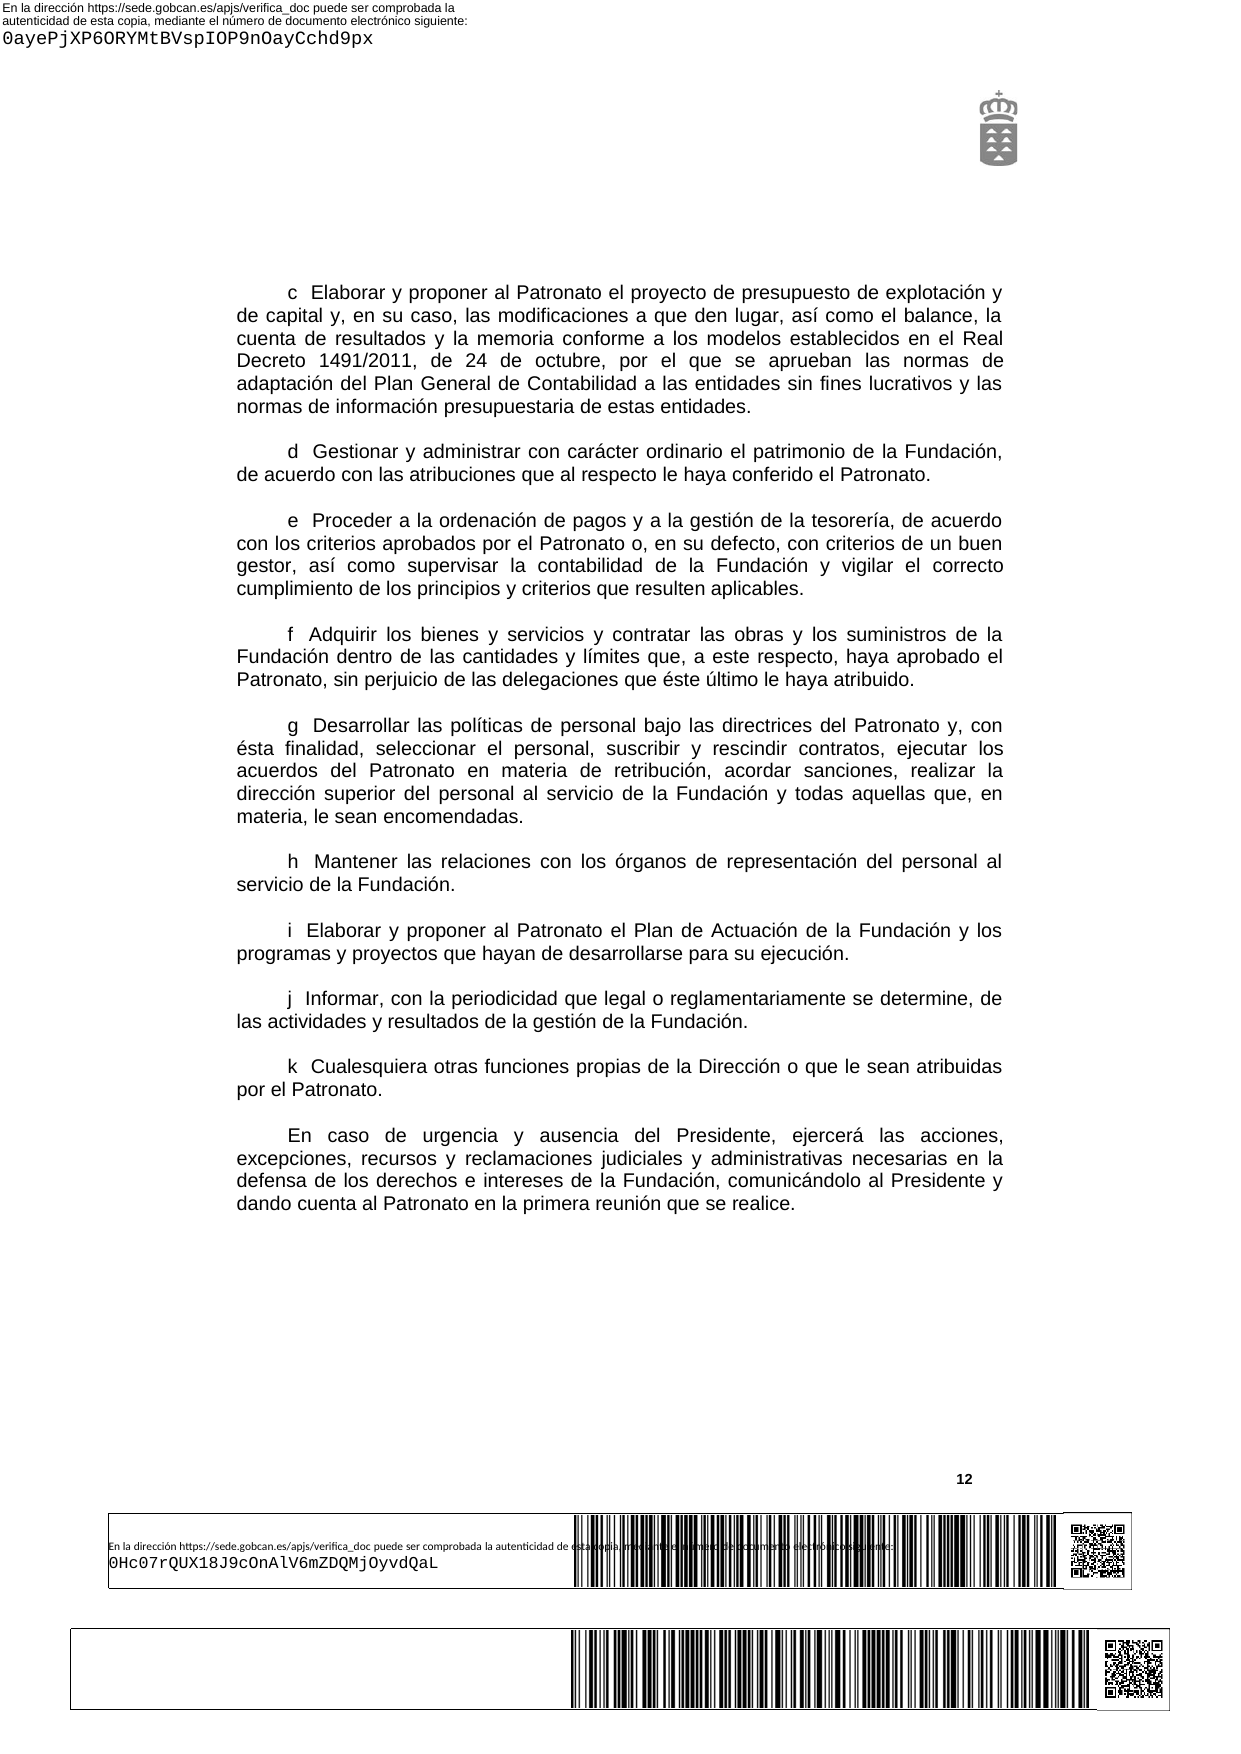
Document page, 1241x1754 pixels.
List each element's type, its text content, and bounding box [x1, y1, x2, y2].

picture [979, 90, 1018, 166]
list Adquirir los bienes y servicios y contratar las obras y los suministros de la Fundación dentro de las cantidades y límites que, a este respecto, haya aprobado el Patronato, sin perjuicio de las delegaciones que éste último le haya atribuido. [236, 623, 1004, 691]
list Desarrollar las políticas de personal bajo las directrices del Patronato y, con ésta finalidad, seleccionar el personal, suscribir y rescindir contratos, ejecutar los acuerdos del Patronato en materia de retribución, acordar sanciones, realizar la dirección superior del personal al servicio de la Fundación y todas aquellas que, en materia, le sean encomendadas. [236, 714, 1004, 827]
picture [1097, 1628, 1170, 1711]
picture [571, 1630, 1089, 1708]
list Elaborar y proponer al Patronato el Plan de Actuación de la Fundación y los programas y proyectos que hayan de desarrollarse para su ejecución. [236, 919, 1003, 964]
list Gestionar y administrar con carácter ordinario el patrimonio de la Fundación, de acuerdo con las atribuciones que al respecto le haya conferido el Patronato. [236, 440, 1004, 486]
picture [1063, 1512, 1132, 1590]
text 12 [58, 1470, 972, 1487]
picture [574, 1515, 1056, 1587]
list Mantener las relaciones con los órganos de representación del personal al servicio de la Fundación. [236, 850, 1003, 896]
list Informar, con la periodicidad que legal o reglamentariamente se determine, de las actividades y resultados de la gestión de la Fundación. [236, 987, 1004, 1032]
text En caso de urgencia y ausencia del Presidente, ejercerá las acciones, excepciones, recursos y reclamaciones judiciales y administrativas necesarias en la defensa de los derechos e intereses de la Fundación, comunicándolo al Presidente y dando cuenta al Patronato en la primera reunión que se realice. [236, 1124, 1004, 1214]
list Cualesquiera otras funciones propias de la Dirección o que le sean atribuidas por el Patronato. [236, 1055, 1003, 1101]
list Elaborar y proponer al Patronato el proyecto de presupuesto de explotación y de capital y, en su caso, las modificaciones a que den lugar, así como el balance, la cuenta de resultados y la memoria conforme a los modelos establecidos en el Real Decreto 1491/2011, de 24 de octubre, por el que se aprueban las normas de adaptación del Plan General de Contabilidad a las entidades sin fines lucrativos y las normas de información presupuestaria de estas entidades. [236, 281, 1004, 417]
list Proceder a la ordenación de pagos y a la gestión de la tesorería, de acuerdo con los criterios aprobados por el Patronato o, en su defecto, con criterios de un buen gestor, así como supervisar la contabilidad de la Fundación y vigilar el correcto cumplimiento de los principios y criterios que resulten aplicables. [236, 509, 1004, 599]
